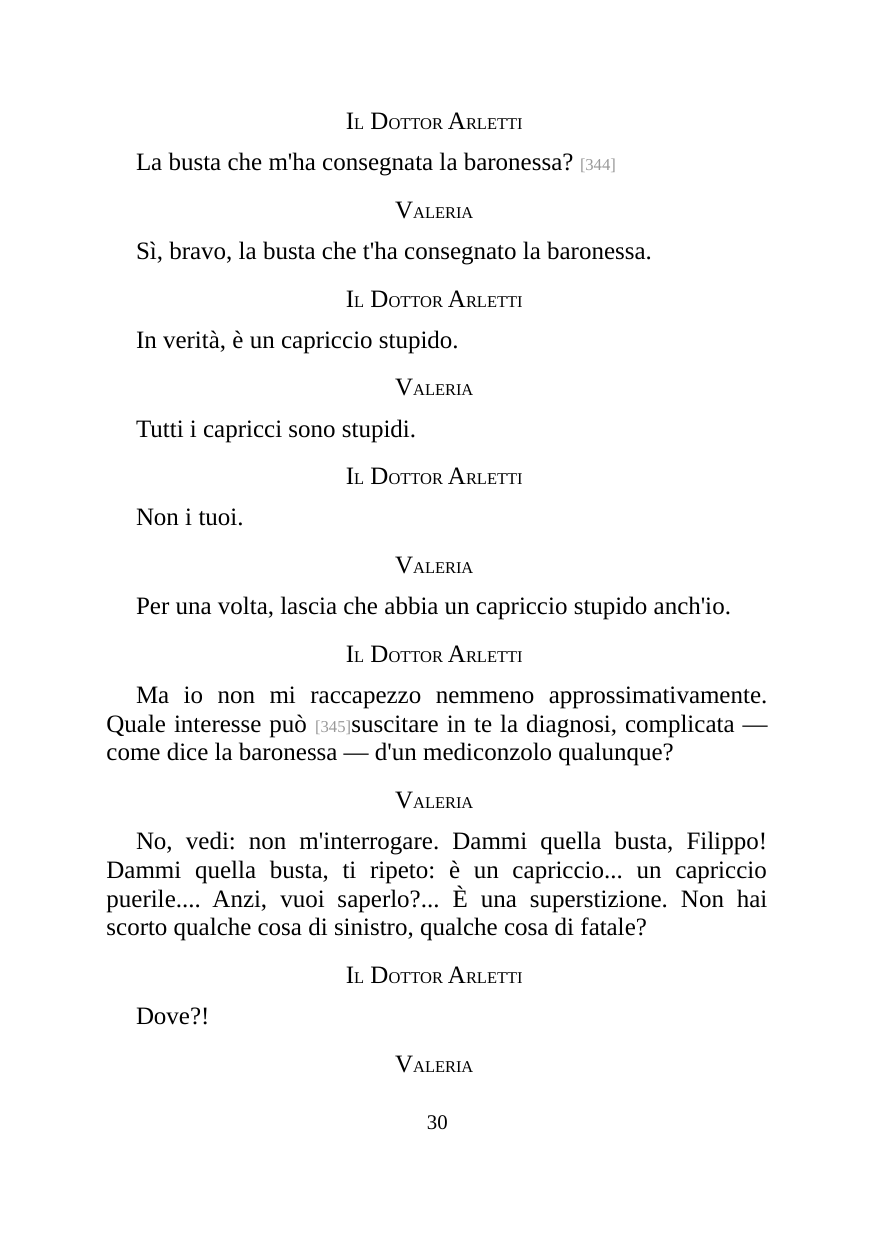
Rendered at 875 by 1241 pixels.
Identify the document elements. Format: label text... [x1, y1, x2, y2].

text Il Dottor Arletti [106, 284, 768, 312]
text Valeria [106, 550, 768, 579]
text No, vedi: non m'interrogare. Dammi quella busta, Filippo! Dammi quella busta, ti ripeto: è un capriccio... un capriccio puerile.... Anzi, vuoi saperlo?... È una superstizione. Non hai scorto qualche cosa di sinistro, qualche cosa di fatale? [106, 826, 768, 941]
text Valeria [106, 1049, 768, 1077]
text La busta che m'ha consegnata la baronessa? [344] [106, 147, 768, 176]
text Valeria [106, 195, 768, 224]
text Dove?! [106, 1001, 768, 1030]
text Non i tuoi. [106, 502, 768, 531]
text Il Dottor Arletti [106, 639, 768, 667]
text Per una volta, lascia che abbia un capriccio stupido anch'io. [106, 591, 768, 620]
text In verità, è un capriccio stupido. [106, 325, 768, 354]
text Sì, bravo, la busta che t'ha consegnato la baronessa. [106, 236, 768, 265]
text Il Dottor Arletti [106, 461, 768, 490]
text Valeria [106, 785, 768, 814]
text Valeria [106, 372, 768, 401]
text Tutti i capricci sono stupidi. [106, 414, 768, 442]
text Il Dottor Arletti [106, 960, 768, 989]
text Ma io non mi raccapezzo nemmeno approssimativamente. Quale interesse può [345]suscitare in te la diagnosi, complicata ― come dice la baronessa ― d'un mediconzolo qualunque? [106, 680, 768, 766]
text Il Dottor Arletti [106, 106, 768, 135]
